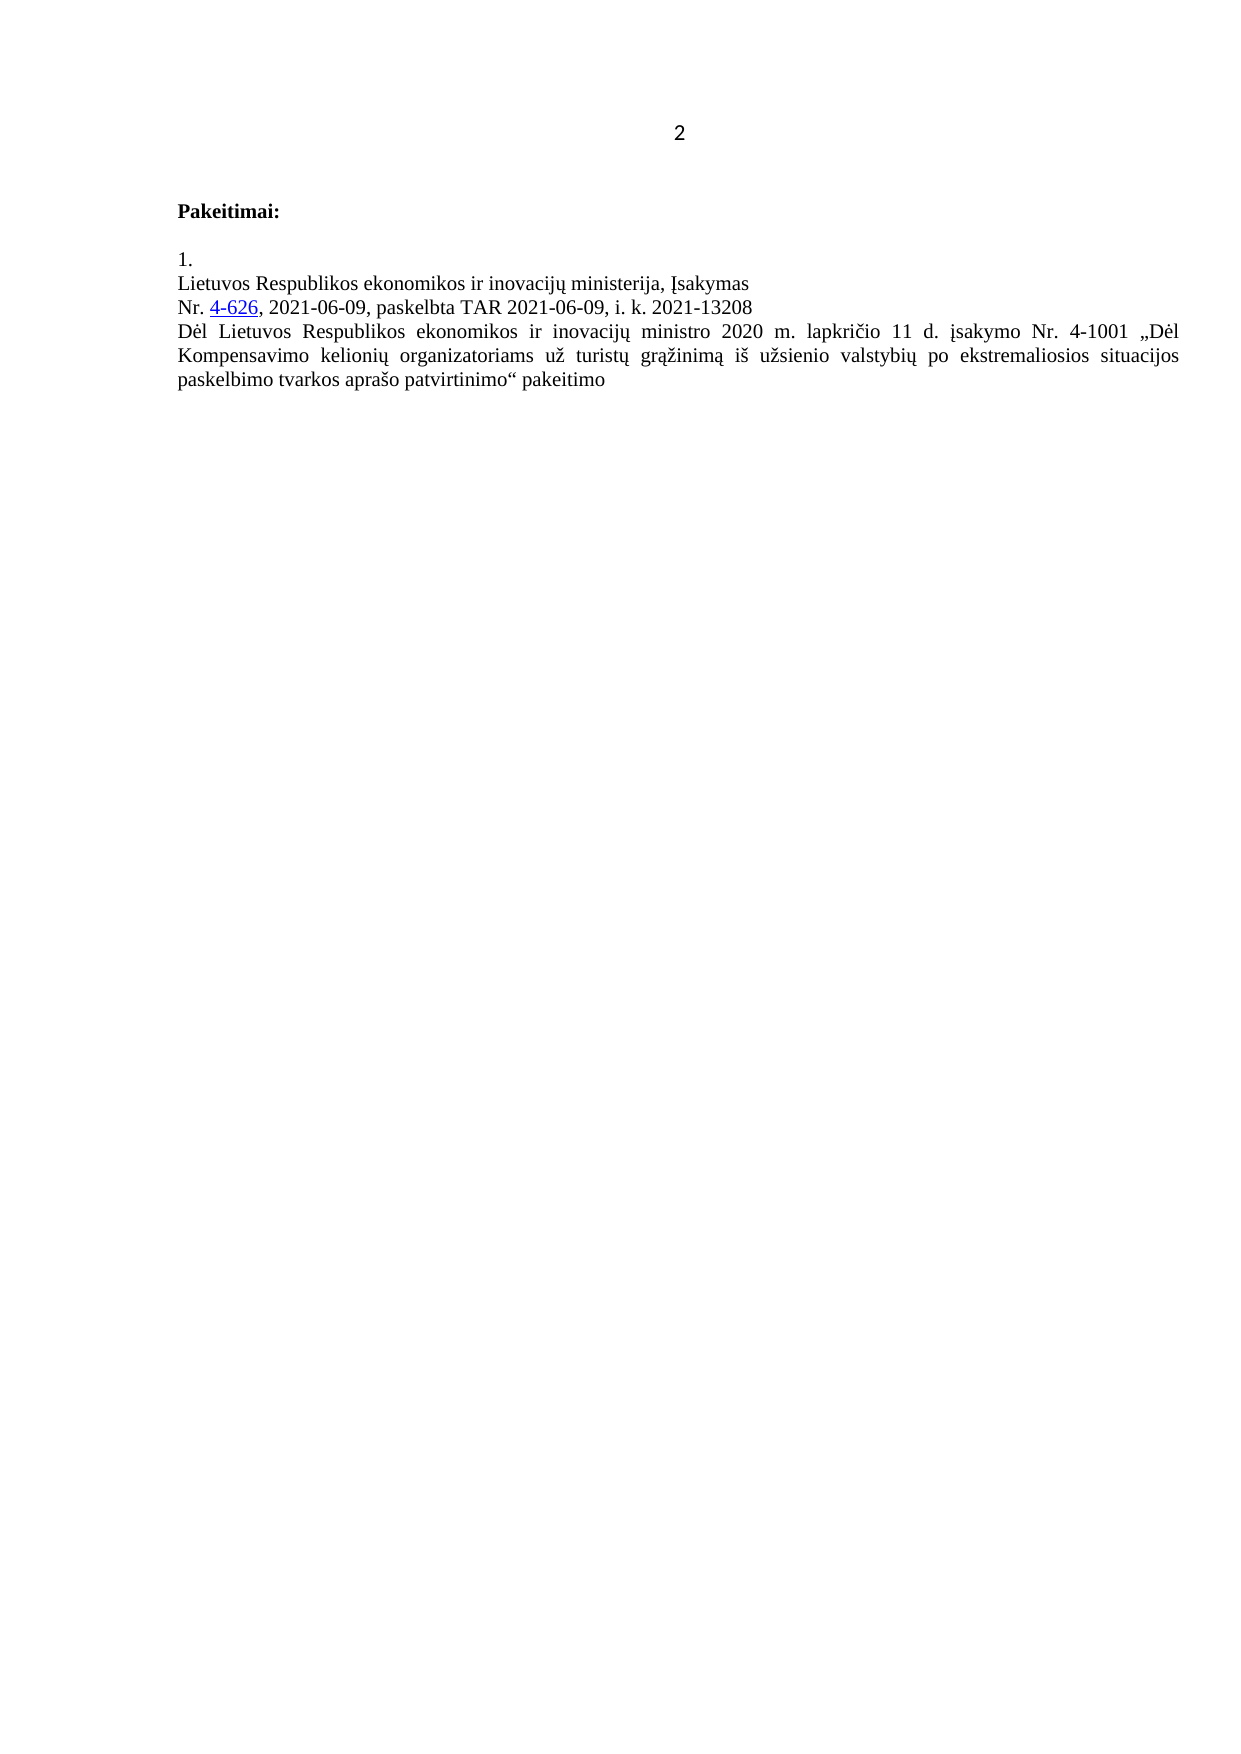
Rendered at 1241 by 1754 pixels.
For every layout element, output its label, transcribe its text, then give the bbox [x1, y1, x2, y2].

text 1. [177, 247, 1181, 271]
text Nr. 4-626, 2021-06-09, paskelbta TAR 2021-06-09, i. k. 2021-13208 [177, 295, 1181, 319]
text Lietuvos Respublikos ekonomikos ir inovacijų ministerija, Įsakymas [177, 271, 1181, 295]
text Pakeitimai: [177, 199, 1181, 223]
text Dėl Lietuvos Respublikos ekonomikos ir inovacijų ministro 2020 m. lapkričio 11 d. įsakymo Nr. 4-1001 „Dėl Kompensavimo kelionių organizatoriams už turistų grąžinimą iš užsienio valstybių po ekstremaliosios situacijos paskelbimo tvarkos aprašo patvirtinimo“ pakeitimo [177, 319, 1181, 391]
